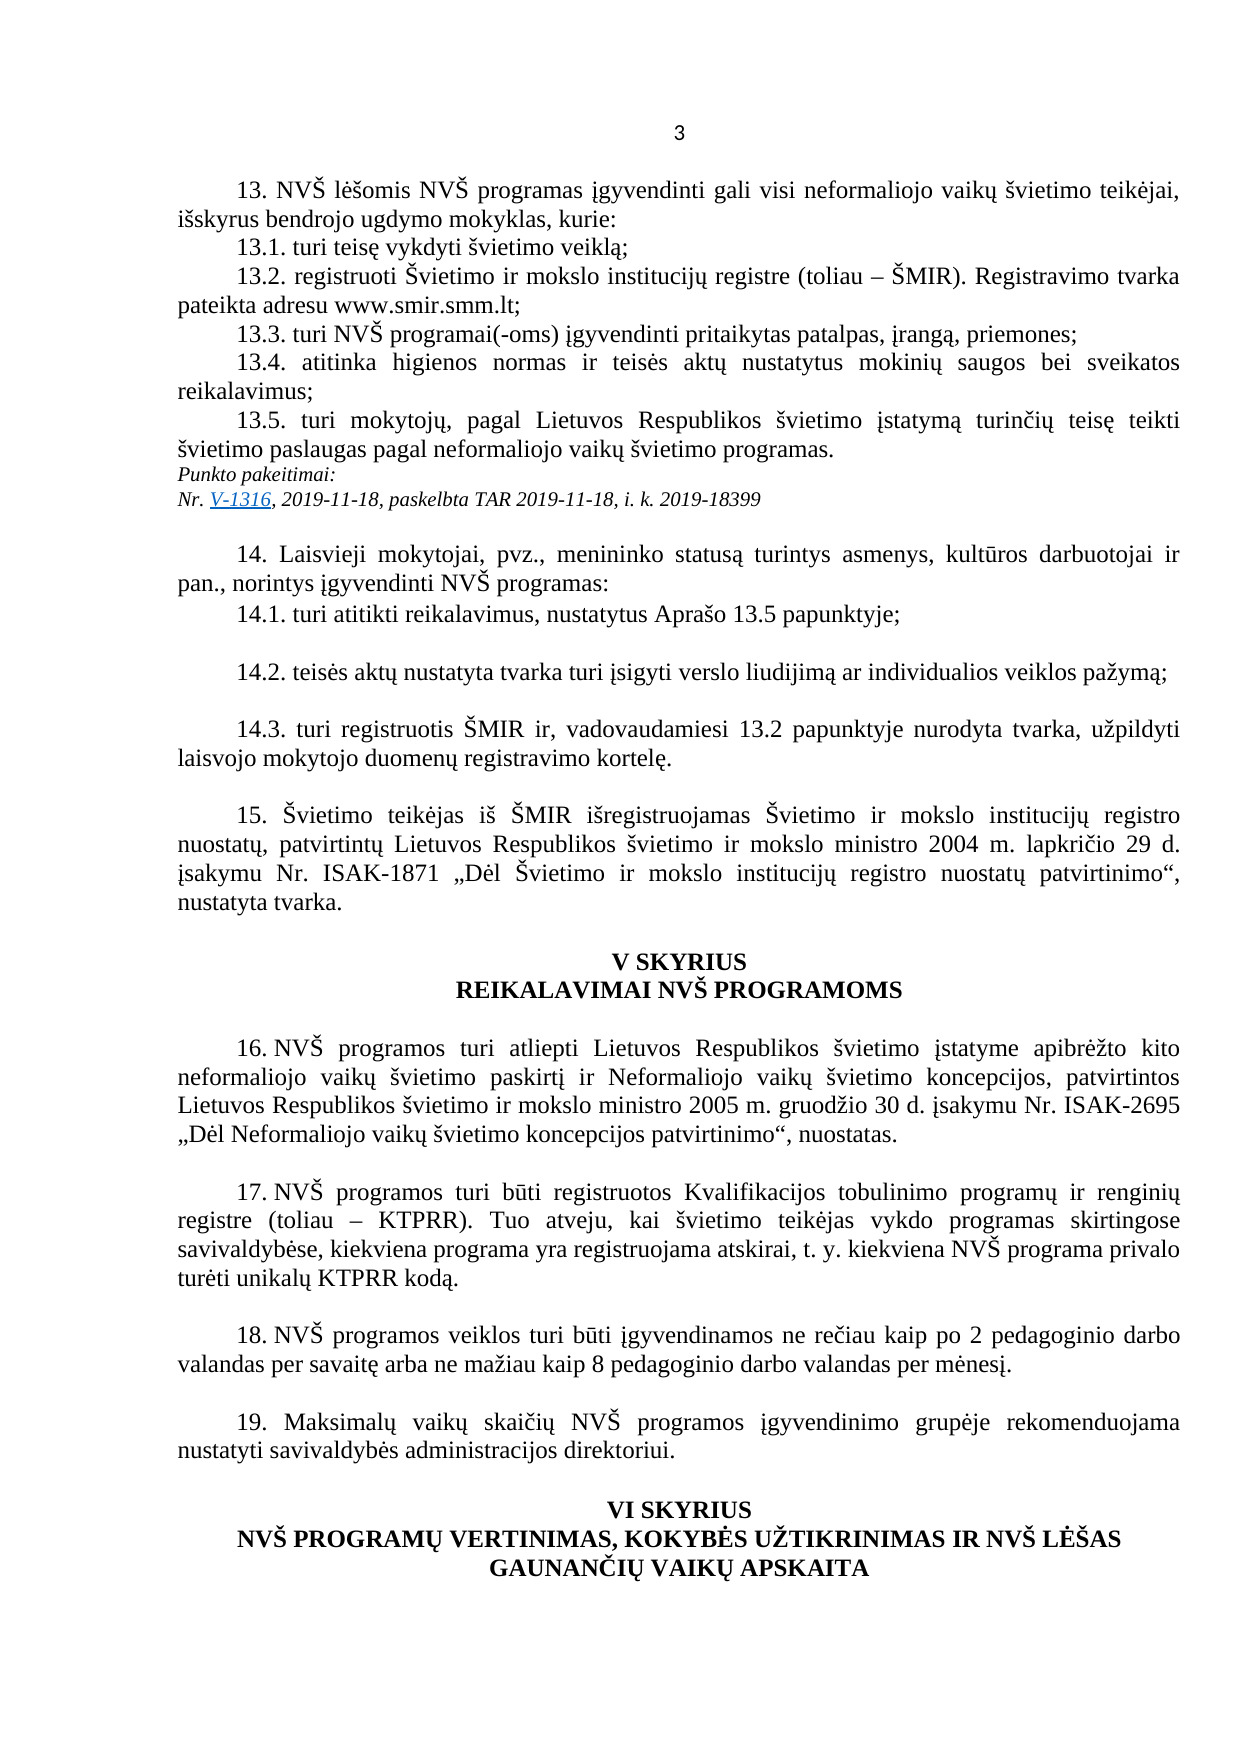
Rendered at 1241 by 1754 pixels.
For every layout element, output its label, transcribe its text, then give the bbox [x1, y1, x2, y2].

text 14.3. turi registruotis ŠMIR ir, vadovaudamiesi 13.2 papunktyje nurodyta tvarka, užpildyti laisvojo mokytojo duomenų registravimo kortelę. [177, 714, 1181, 772]
text 15. Švietimo teikėjas iš ŠMIR išregistruojamas Švietimo ir mokslo institucijų registro nuostatų, patvirtintų Lietuvos Respublikos švietimo ir mokslo ministro 2004 m. lapkričio 29 d. įsakymu Nr. ISAK-1871 „Dėl Švietimo ir mokslo institucijų registro nuostatų patvirtinimo“, nustatyta tvarka. [177, 800, 1181, 915]
text NVŠ PROGRAMŲ VERTINIMAS, KOKYBĖS UŽTIKRINIMAS IR NVŠ LĖŠAS GAUNANČIŲ VAIKŲ APSKAITA [177, 1524, 1181, 1581]
text 13.2. registruoti Švietimo ir mokslo institucijų registre (toliau – ŠMIR). Registravimo tvarka pateikta adresu www.smir.smm.lt; [177, 261, 1181, 319]
text 13.3. turi NVŠ programai(-oms) įgyvendinti pritaikytas patalpas, įrangą, priemones; [177, 319, 1181, 347]
text Nr. V-1316, 2019-11-18, paskelbta TAR 2019-11-18, i. k. 2019-18399 [177, 486, 1181, 511]
text VI SKYRIUS [177, 1495, 1181, 1524]
text 16. NVŠ programos turi atliepti Lietuvos Respublikos švietimo įstatyme apibrėžto kito neformaliojo vaikų švietimo paskirtį ir Neformaliojo vaikų švietimo koncepcijos, patvirtintos Lietuvos Respublikos švietimo ir mokslo ministro 2005 m. gruodžio 30 d. įsakymu Nr. ISAK-2695 „Dėl Neformaliojo vaikų švietimo koncepcijos patvirtinimo“, nuostatas. [177, 1033, 1181, 1148]
text 19. Maksimalų vaikų skaičių NVŠ programos įgyvendinimo grupėje rekomenduojama nustatyti savivaldybės administracijos direktoriui. [177, 1407, 1181, 1464]
text 14. Laisvieji mokytojai, pvz., menininko statusą turintys asmenys, kultūros darbuotojai ir pan., norintys įgyvendinti NVŠ programas: [177, 539, 1181, 597]
text 13.1. turi teisę vykdyti švietimo veiklą; [177, 232, 1181, 261]
text Punkto pakeitimai: [177, 462, 1181, 486]
text REIKALAVIMAI NVŠ PROGRAMOMS [177, 975, 1181, 1004]
text 13. NVŠ lėšomis NVŠ programas įgyvendinti gali visi neformaliojo vaikų švietimo teikėjai, išskyrus bendrojo ugdymo mokyklas, kurie: [177, 175, 1181, 232]
text V SKYRIUS [177, 947, 1181, 975]
text 13.5. turi mokytojų, pagal Lietuvos Respublikos švietimo įstatymą turinčių teisę teikti švietimo paslaugas pagal neformaliojo vaikų švietimo programas. [177, 405, 1181, 462]
text 13.4. atitinka higienos normas ir teisės aktų nustatytus mokinių saugos bei sveikatos reikalavimus; [177, 347, 1181, 405]
text 17. NVŠ programos turi būti registruotos Kvalifikacijos tobulinimo programų ir renginių registre (toliau – KTPRR). Tuo atveju, kai švietimo teikėjas vykdo programas skirtingose savivaldybėse, kiekviena programa yra registruojama atskirai, t. y. kiekviena NVŠ programa privalo turėti unikalų KTPRR kodą. [177, 1177, 1181, 1292]
text 14.2. teisės aktų nustatyta tvarka turi įsigyti verslo liudijimą ar individualios veiklos pažymą; [177, 657, 1181, 685]
text 14.1. turi atitikti reikalavimus, nustatytus Aprašo 13.5 papunktyje; [177, 599, 1181, 628]
text 18. NVŠ programos veiklos turi būti įgyvendinamos ne rečiau kaip po 2 pedagoginio darbo valandas per savaitę arba ne mažiau kaip 8 pedagoginio darbo valandas per mėnesį. [177, 1320, 1181, 1378]
